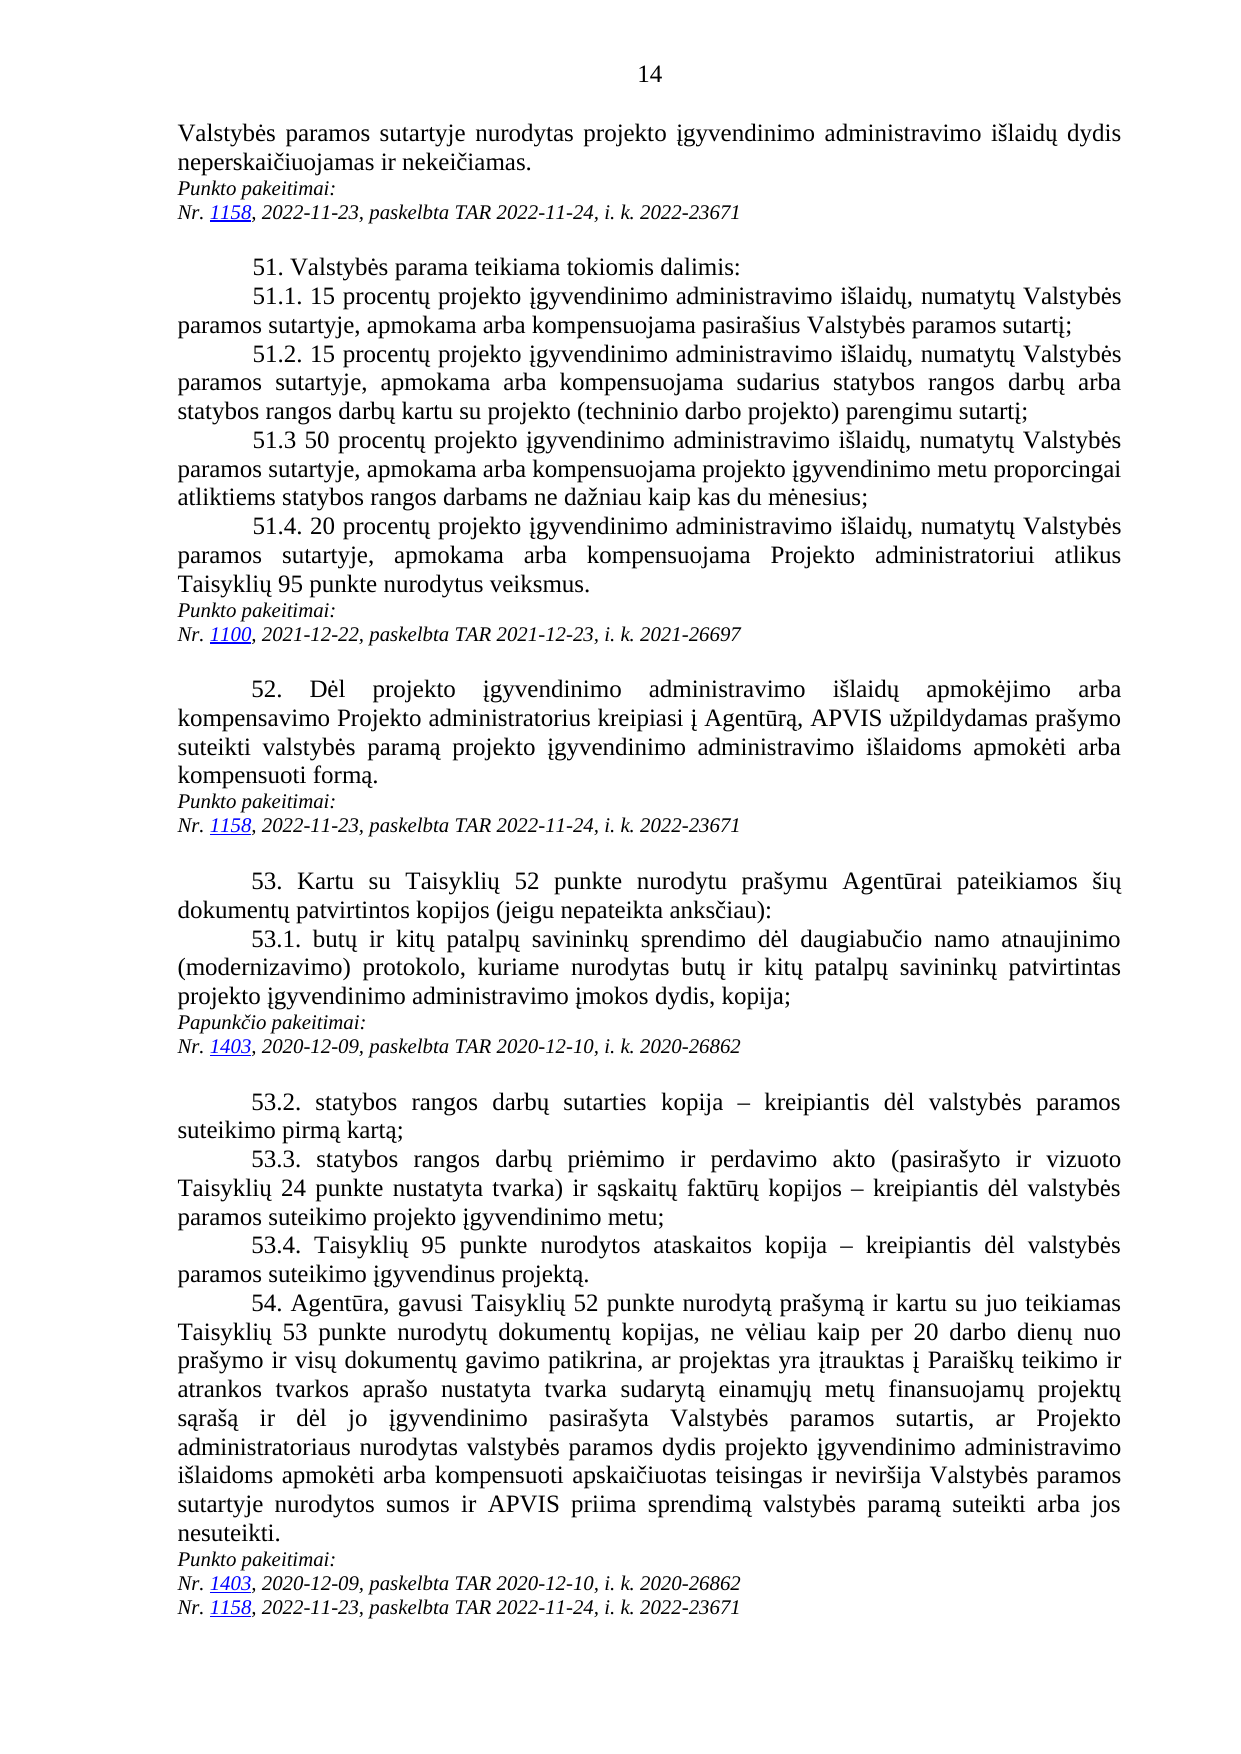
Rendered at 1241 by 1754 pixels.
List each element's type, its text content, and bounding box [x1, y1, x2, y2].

text 51. Valstybės parama teikiama tokiomis dalimis: [177, 252, 1122, 281]
text 54. Agentūra, gavusi Taisyklių 52 punkte nurodytą prašymą ir kartu su juo teikiamas Taisyklių 53 punkte nurodytų dokumentų kopijas, ne vėliau kaip per 20 darbo dienų nuo prašymo ir visų dokumentų gavimo patikrina, ar projektas yra įtrauktas į Paraiškų teikimo ir atrankos tvarkos aprašo nustatyta tvarka sudarytą einamųjų metų finansuojamų projektų sąrašą ir dėl jo įgyvendinimo pasirašyta Valstybės paramos sutartis, ar Projekto administratoriaus nurodytas valstybės paramos dydis projekto įgyvendinimo administravimo išlaidoms apmokėti arba kompensuoti apskaičiuotas teisingas ir neviršija Valstybės paramos sutartyje nurodytos sumos ir APVIS priima sprendimą valstybės paramą suteikti arba jos nesuteikti. [177, 1288, 1122, 1547]
text 51.3 50 procentų projekto įgyvendinimo administravimo išlaidų, numatytų Valstybės paramos sutartyje, apmokama arba kompensuojama projekto įgyvendinimo metu proporcingai atliktiems statybos rangos darbams ne dažniau kaip kas du mėnesius; [177, 425, 1122, 511]
text 51.4. 20 procentų projekto įgyvendinimo administravimo išlaidų, numatytų Valstybės paramos sutartyje, apmokama arba kompensuojama Projekto administratoriui atlikus Taisyklių 95 punkte nurodytus veiksmus. [177, 511, 1122, 597]
text 53.1. butų ir kitų patalpų savininkų sprendimo dėl daugiabučio namo atnaujinimo (modernizavimo) protokolo, kuriame nurodytas butų ir kitų patalpų savininkų patvirtintas projekto įgyvendinimo administravimo įmokos dydis, kopija; [177, 924, 1122, 1010]
text Punkto pakeitimai: [177, 1547, 1122, 1571]
text Punkto pakeitimai: [177, 176, 1122, 200]
text 53.4. Taisyklių 95 punkte nurodytos ataskaitos kopija – kreipiantis dėl valstybės paramos suteikimo įgyvendinus projektą. [177, 1231, 1122, 1288]
text Papunkčio pakeitimai: [177, 1010, 1122, 1034]
text 53. Kartu su Taisyklių 52 punkte nurodytu prašymu Agentūrai pateikiamos šių dokumentų patvirtintos kopijos (jeigu nepateikta anksčiau): [177, 866, 1122, 924]
text 52. Dėl projekto įgyvendinimo administravimo išlaidų apmokėjimo arba kompensavimo Projekto administratorius kreipiasi į Agentūrą, APVIS užpildydamas prašymo suteikti valstybės paramą projekto įgyvendinimo administravimo išlaidoms apmokėti arba kompensuoti formą. [177, 674, 1122, 789]
text 53.3. statybos rangos darbų priėmimo ir perdavimo akto (pasirašyto ir vizuoto Taisyklių 24 punkte nustatyta tvarka) ir sąskaitų faktūrų kopijos – kreipiantis dėl valstybės paramos suteikimo projekto įgyvendinimo metu; [177, 1144, 1122, 1231]
text Valstybės paramos sutartyje nurodytas projekto įgyvendinimo administravimo išlaidų dydis neperskaičiuojamas ir nekeičiamas. [177, 118, 1122, 176]
text Nr. 1403, 2020-12-09, paskelbta TAR 2020-12-10, i. k. 2020-26862 [177, 1571, 1122, 1595]
text Punkto pakeitimai: [177, 597, 1122, 622]
text Punkto pakeitimai: [177, 789, 1122, 813]
text Nr. 1158, 2022-11-23, paskelbta TAR 2022-11-24, i. k. 2022-23671 [177, 813, 1122, 837]
text 53.2. statybos rangos darbų sutarties kopija – kreipiantis dėl valstybės paramos suteikimo pirmą kartą; [177, 1087, 1122, 1144]
text Nr. 1158, 2022-11-23, paskelbta TAR 2022-11-24, i. k. 2022-23671 [177, 1595, 1122, 1619]
text Nr. 1158, 2022-11-23, paskelbta TAR 2022-11-24, i. k. 2022-23671 [177, 200, 1122, 224]
text 51.2. 15 procentų projekto įgyvendinimo administravimo išlaidų, numatytų Valstybės paramos sutartyje, apmokama arba kompensuojama sudarius statybos rangos darbų arba statybos rangos darbų kartu su projekto (techninio darbo projekto) parengimu sutartį; [177, 339, 1122, 425]
text Nr. 1403, 2020-12-09, paskelbta TAR 2020-12-10, i. k. 2020-26862 [177, 1034, 1122, 1058]
text Nr. 1100, 2021-12-22, paskelbta TAR 2021-12-23, i. k. 2021-26697 [177, 622, 1122, 646]
text 51.1. 15 procentų projekto įgyvendinimo administravimo išlaidų, numatytų Valstybės paramos sutartyje, apmokama arba kompensuojama pasirašius Valstybės paramos sutartį; [177, 281, 1122, 339]
